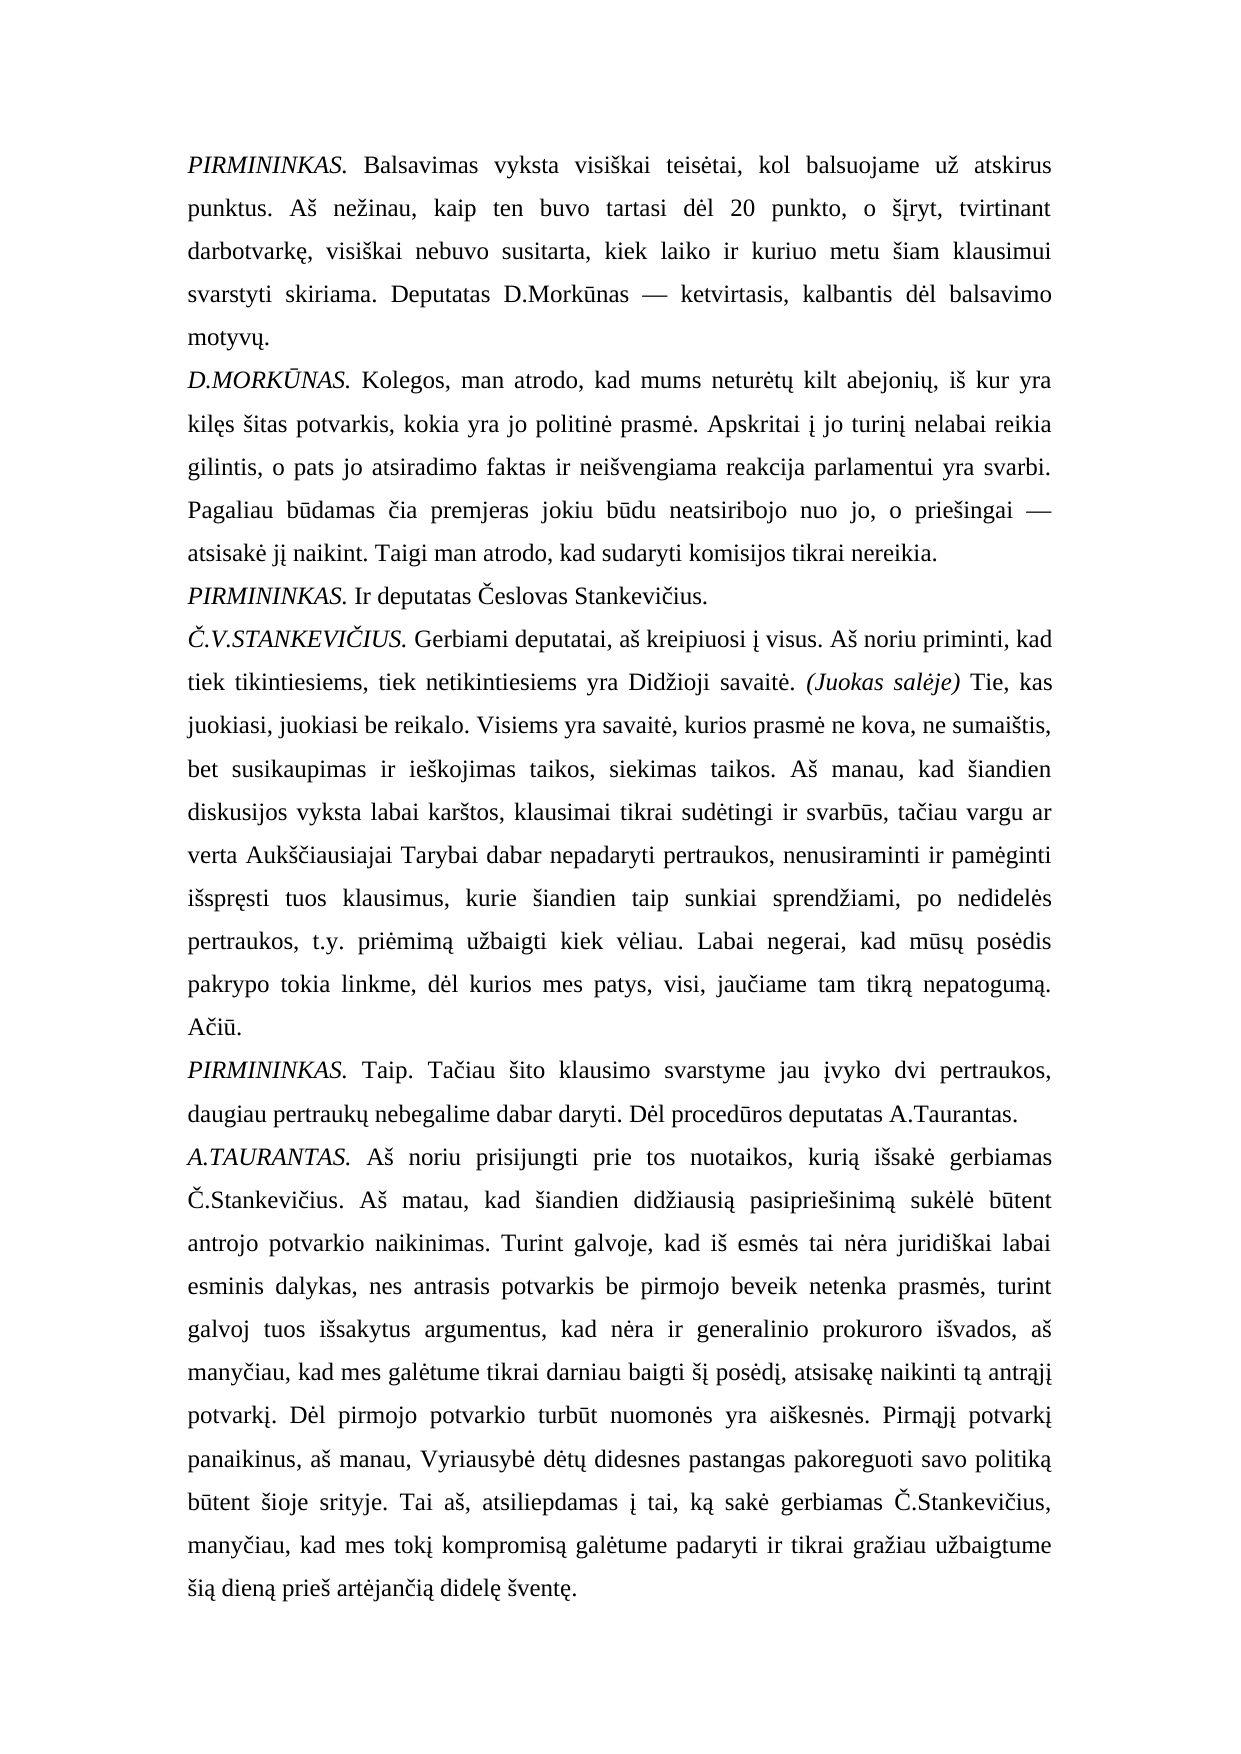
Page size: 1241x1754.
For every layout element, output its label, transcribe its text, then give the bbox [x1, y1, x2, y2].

text A.TAURANTAS. Aš noriu prisijungti prie tos nuotaikos, kurią išsakė gerbiamas Č.Stankevičius. Aš matau, kad šiandien didžiausią pasipriešinimą sukėlė būtent antrojo potvarkio naikinimas. Turint galvoje, kad iš esmės tai nėra juridiškai labai esminis dalykas, nes antrasis potvarkis be pirmojo beveik netenka prasmės, turint galvoj tuos išsakytus argumentus, kad nėra ir generalinio prokuroro išvados, aš manyčiau, kad mes galėtume tikrai darniau baigti šį posėdį, atsisakę naikinti tą antrąjį potvarkį. Dėl pirmojo potvarkio turbūt nuomonės yra aiškesnės. Pirmąjį potvarkį panaikinus, aš manau, Vyriausybė dėtų didesnes pastangas pakoreguoti savo politiką būtent šioje srityje. Tai aš, atsiliepdamas į tai, ką sakė gerbiamas Č.Stankevičius, manyčiau, kad mes tokį kompromisą galėtume padaryti ir tikrai gražiau užbaigtume šią dieną prieš artėjančią didelę šventę. [187, 1142, 1053, 1602]
text Č.V.STANKEVIČIUS. Gerbiami deputatai, aš kreipiuosi į visus. Aš noriu priminti, kad tiek tikintiesiems, tiek netikintiesiems yra Didžioji savaitė. (Juokas salėje) Tie, kas juokiasi, juokiasi be reikalo. Visiems yra savaitė, kurios prasmė ne kova, ne sumaištis, bet susikaupimas ir ieškojimas taikos, siekimas taikos. Aš manau, kad šiandien diskusijos vyksta labai karštos, klausimai tikrai sudėtingi ir svarbūs, tačiau vargu ar verta Aukščiausiajai Tarybai dabar nepadaryti pertraukos, nenusiraminti ir pamėginti išspręsti tuos klausimus, kurie šiandien taip sunkiai sprendžiami, po nedidelės pertraukos, t.y. priėmimą užbaigti kiek vėliau. Labai negerai, kad mūsų posėdis pakrypo tokia linkme, dėl kurios mes patys, visi, jaučiame tam tikrą nepatogumą. Ačiū. [187, 624, 1053, 1041]
text PIRMININKAS. Taip. Tačiau šito klausimo svarstyme jau įvyko dvi pertraukos, daugiau pertraukų nebegalime dabar daryti. Dėl procedūros deputatas A.Taurantas. [187, 1056, 1053, 1127]
text PIRMININKAS. Balsavimas vyksta visiškai teisėtai, kol balsuojame už atskirus punktus. Aš nežinau, kaip ten buvo tartasi dėl 20 punkto, o šįryt, tvirtinant darbotvarkę, visiškai nebuvo susitarta, kiek laiko ir kuriuo metu šiam klausimui svarstyti skiriama. Deputatas D.Morkūnas — ketvirtasis, kalbantis dėl balsavimo motyvų. [187, 150, 1053, 351]
text D.MORKŪNAS. Kolegos, man atrodo, kad mums neturėtų kilt abejonių, iš kur yra kilęs šitas potvarkis, kokia yra jo politinė prasmė. Apskritai į jo turinį nelabai reikia gilintis, o pats jo atsiradimo faktas ir neišvengiama reakcija parlamentui yra svarbi. Pagaliau būdamas čia premjeras jokiu būdu neatsiribojo nuo jo, o priešingai — atsisakė jį naikint. Taigi man atrodo, kad sudaryti komisijos tikrai nereikia. [187, 366, 1053, 567]
text PIRMININKAS. Ir deputatas Česlovas Stankevičius. [187, 581, 1053, 610]
